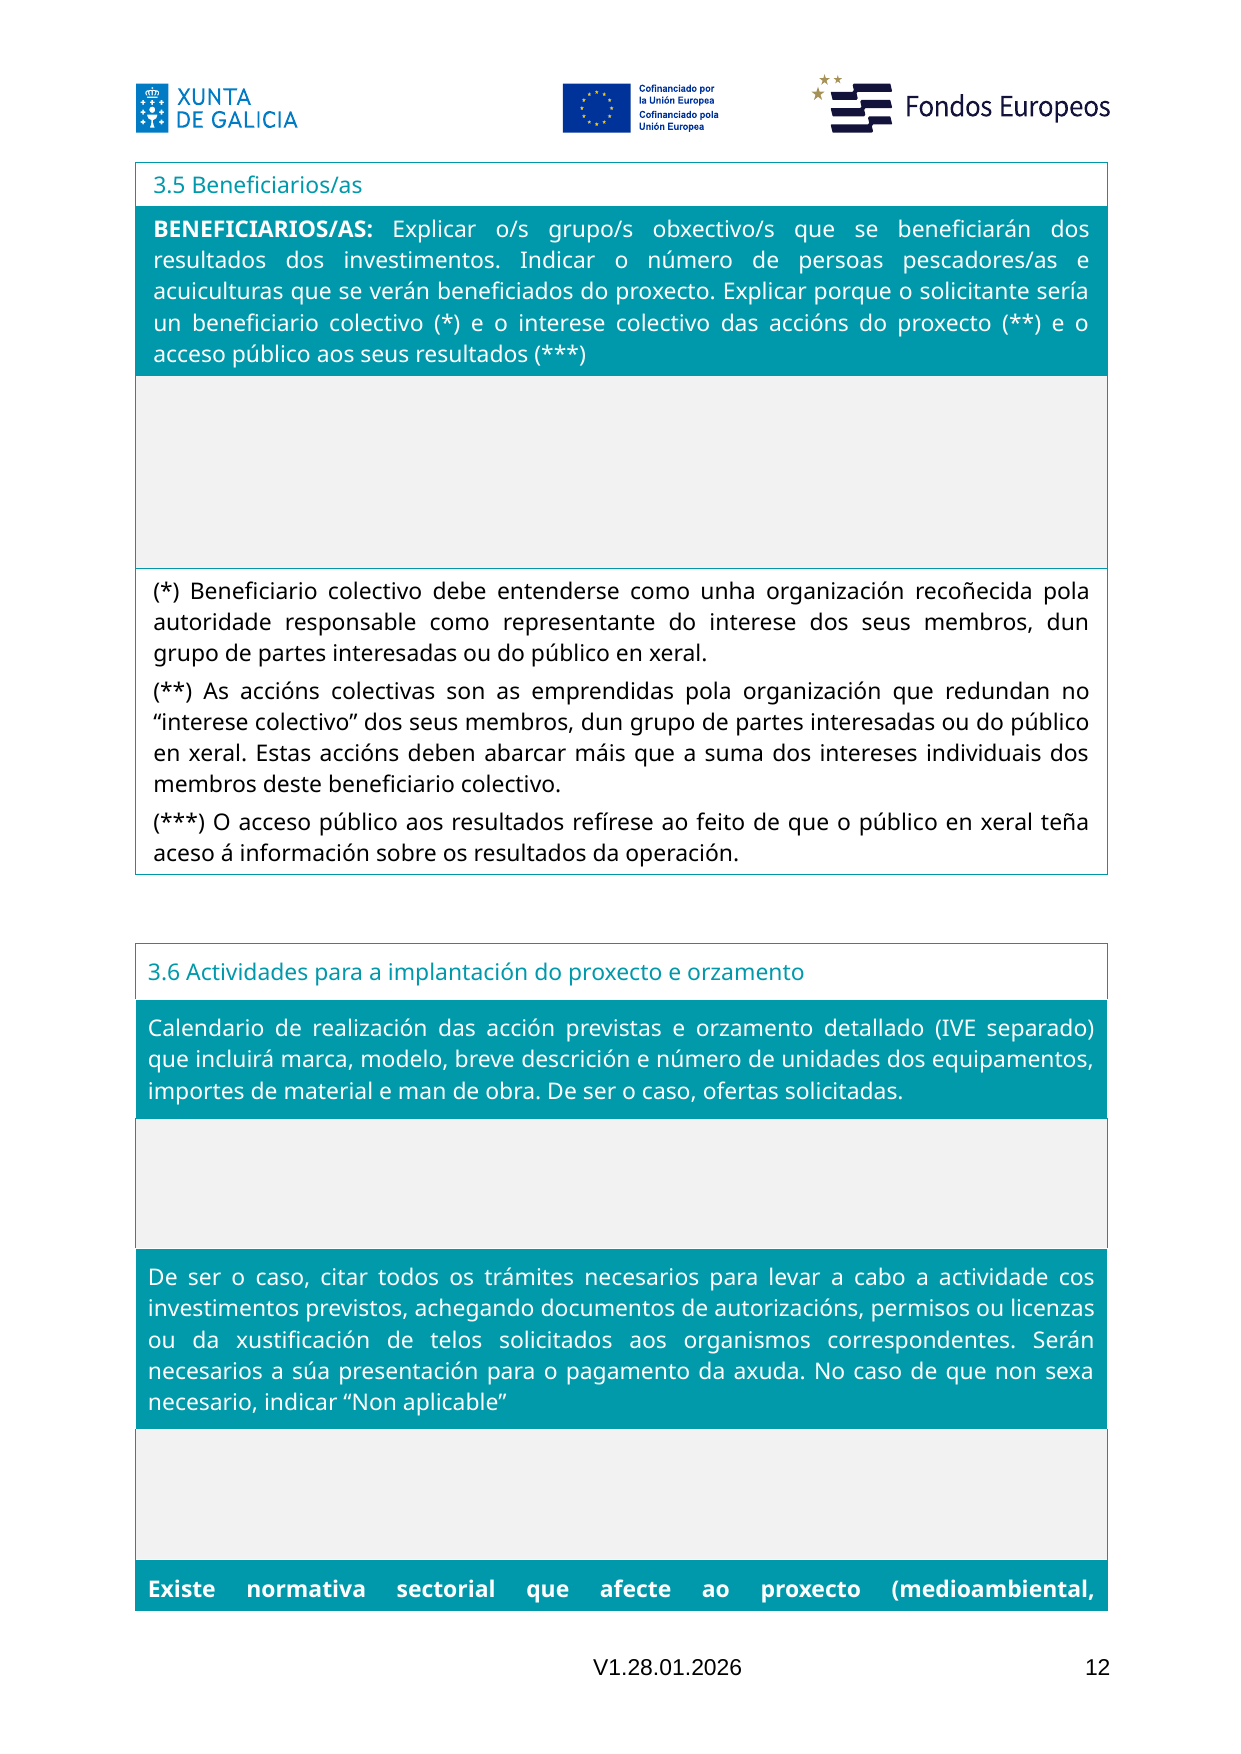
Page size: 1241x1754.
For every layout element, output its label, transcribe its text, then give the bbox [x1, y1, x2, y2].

table_cell [136, 1430, 1107, 1559]
table_header 3.5 Beneficiarios/as [136, 163, 1107, 206]
table_cell BENEFICIARIOS/AS: Explicar o/s grupo/s obxectivo/s que se beneficiarán dos resultados dos investimentos. Indicar o número de persoas pescadores/as e acuiculturas que se verán beneficiados do proxecto. Explicar porque o solicitante sería un beneficiario colectivo (*) e o interese colectivo das accións do proxecto (**) e o acceso público aos seus resultados (***) [136, 207, 1107, 375]
table_cell (*) Beneficiario colectivo debe entenderse como unha organización recoñecida pola autoridade responsable como representante do interese dos seus membros, dun grupo de partes interesadas ou do público en xeral. (**) As accións colectivas son as emprendidas pola organización que redundan no “interese colectivo” dos seus membros, dun grupo de partes interesadas ou do público en xeral. Estas accións deben abarcar máis que a suma dos intereses individuais dos membros deste beneficiario colectivo. (***) O acceso público aos resultados refírese ao feito de que o público en xeral teña aceso á información sobre os resultados da operación. [136, 569, 1107, 874]
table_cell Calendario de realización das acción previstas e orzamento detallado (IVE separado) que incluirá marca, modelo, breve descrición e número de unidades dos equipamentos, importes de material e man de obra. De ser o caso, ofertas solicitadas. [136, 1000, 1107, 1118]
table_cell [136, 1119, 1107, 1248]
table_header 3.6 Actividades para a implantación do proxecto e orzamento [136, 944, 1107, 999]
table_cell [136, 376, 1107, 568]
table_cell De ser o caso, citar todos os trámites necesarios para levar a cabo a actividade cos investimentos previstos, achegando documentos de autorizacións, permisos ou licenzas ou da xustificación de telos solicitados aos organismos correspondentes. Serán necesarios a súa presentación para o pagamento da axuda. No caso de que non sexa necesario, indicar “Non aplicable” [136, 1249, 1107, 1429]
table_cell Existe normativa sectorial que afecte ao proxecto (medioambiental, [136, 1561, 1107, 1610]
